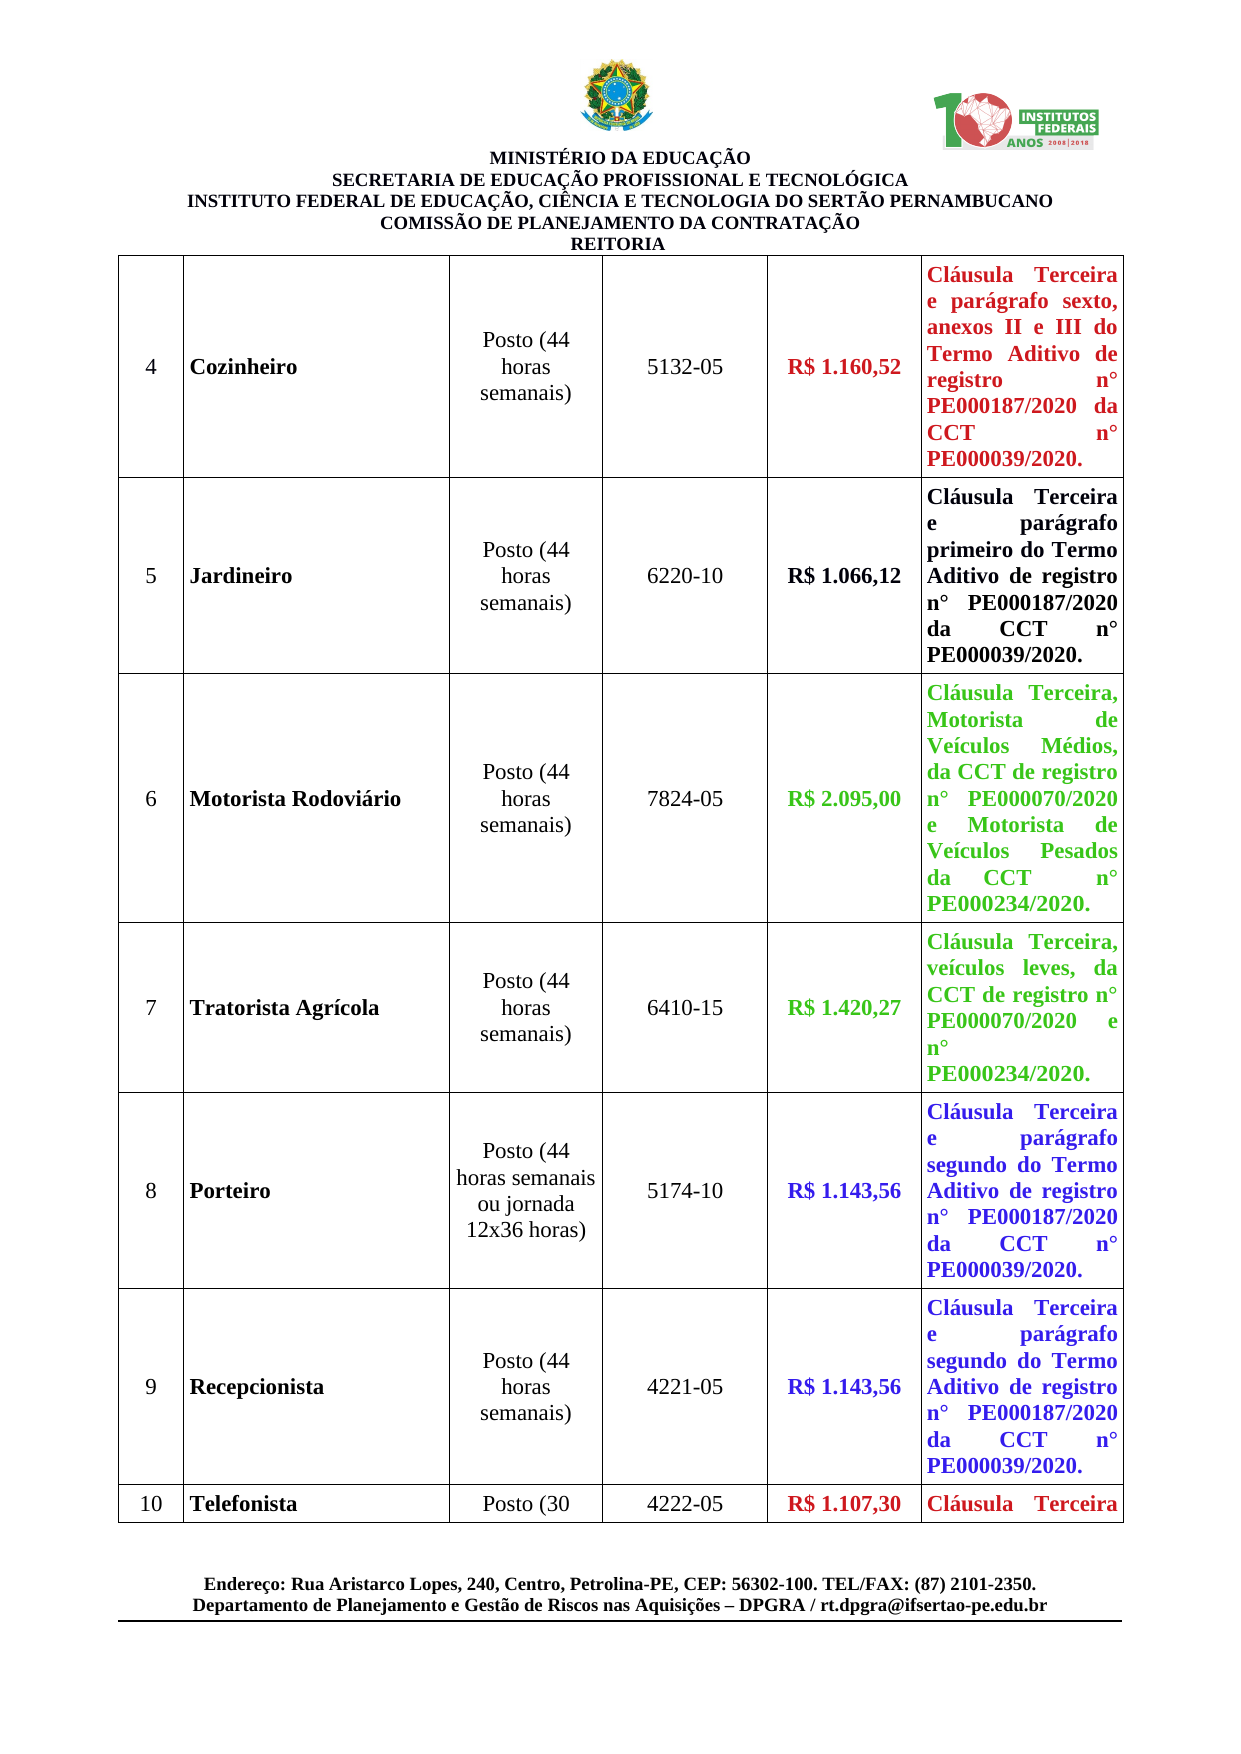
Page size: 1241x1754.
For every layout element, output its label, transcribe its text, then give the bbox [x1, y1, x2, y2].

table_cell R$ 1.143,56 [768, 1093, 921, 1288]
table_cell 5174-10 [603, 1093, 767, 1288]
table_cell Jardineiro [184, 478, 449, 673]
table_cell Cláusula Terceira e parágrafo primeiro do Termo Aditivo de registro n° PE000187/2020 da CCT n° PE000039/2020. [922, 478, 1123, 673]
table_cell Cláusula Terceira e parágrafo segundo do Termo Aditivo de registro n° PE000187/2020 da CCT n° PE000039/2020. [922, 1289, 1123, 1484]
table_cell Cláusula Terceira e parágrafo sexto, anexos II e III do Termo Aditivo de registro n° PE000187/2020 da CCT n° PE000039/2020. [922, 256, 1123, 477]
table_cell 4222-05 [603, 1485, 767, 1522]
table_cell 7824-05 [603, 674, 767, 922]
table_cell 8 [119, 1093, 183, 1288]
table_cell Cláusula Terceira e parágrafo segundo do Termo Aditivo de registro n° PE000187/2020 da CCT n° PE000039/2020. [922, 1093, 1123, 1288]
table_cell 5 [119, 478, 183, 673]
table_cell 4221-05 [603, 1289, 767, 1484]
table_cell Posto (30 [450, 1485, 602, 1522]
table_cell R$ 1.066,12 [768, 478, 921, 673]
table_cell 7 [119, 923, 183, 1092]
table_cell Posto (44 horas semanais) [450, 1289, 602, 1484]
table_cell 4 [119, 256, 183, 477]
table_cell R$ 1.160,52 [768, 256, 921, 477]
table_cell Tratorista Agrícola [184, 923, 449, 1092]
table_cell 9 [119, 1289, 183, 1484]
table_cell Posto (44 horas semanais) [450, 256, 602, 477]
table_cell Motorista Rodoviário [184, 674, 449, 922]
table_cell 6410-15 [603, 923, 767, 1092]
table_cell R$ 1.420,27 [768, 923, 921, 1092]
table_cell Telefonista [184, 1485, 449, 1522]
table_cell Cláusula Terceira [922, 1485, 1123, 1522]
table_cell Posto (44 horas semanais) [450, 674, 602, 922]
table_cell Porteiro [184, 1093, 449, 1288]
table_cell Cozinheiro [184, 256, 449, 477]
table_cell Posto (44 horas semanais) [450, 923, 602, 1092]
table_cell Cláusula Terceira, Motorista de Veículos Médios, da CCT de registro n° PE000070/2020 e Motorista de Veículos Pesados da CCT n° PE000234/2020. [922, 674, 1123, 922]
picture [933, 93, 1099, 150]
table_cell 5132-05 [603, 256, 767, 477]
picture [579, 58, 654, 132]
table_cell Recepcionista [184, 1289, 449, 1484]
table_cell 6 [119, 674, 183, 922]
table_cell R$ 1.107,30 [768, 1485, 921, 1522]
table_cell Cláusula Terceira, veículos leves, da CCT de registro n° PE000070/2020 e n° PE000234/2020. [922, 923, 1123, 1092]
table_cell R$ 2.095,00 [768, 674, 921, 922]
table_cell 6220-10 [603, 478, 767, 673]
table_cell 10 [119, 1485, 183, 1522]
table_cell Posto (44 horas semanais) [450, 478, 602, 673]
table_cell R$ 1.143,56 [768, 1289, 921, 1484]
table_cell Posto (44 horas semanais ou jornada 12x36 horas) [450, 1093, 602, 1288]
